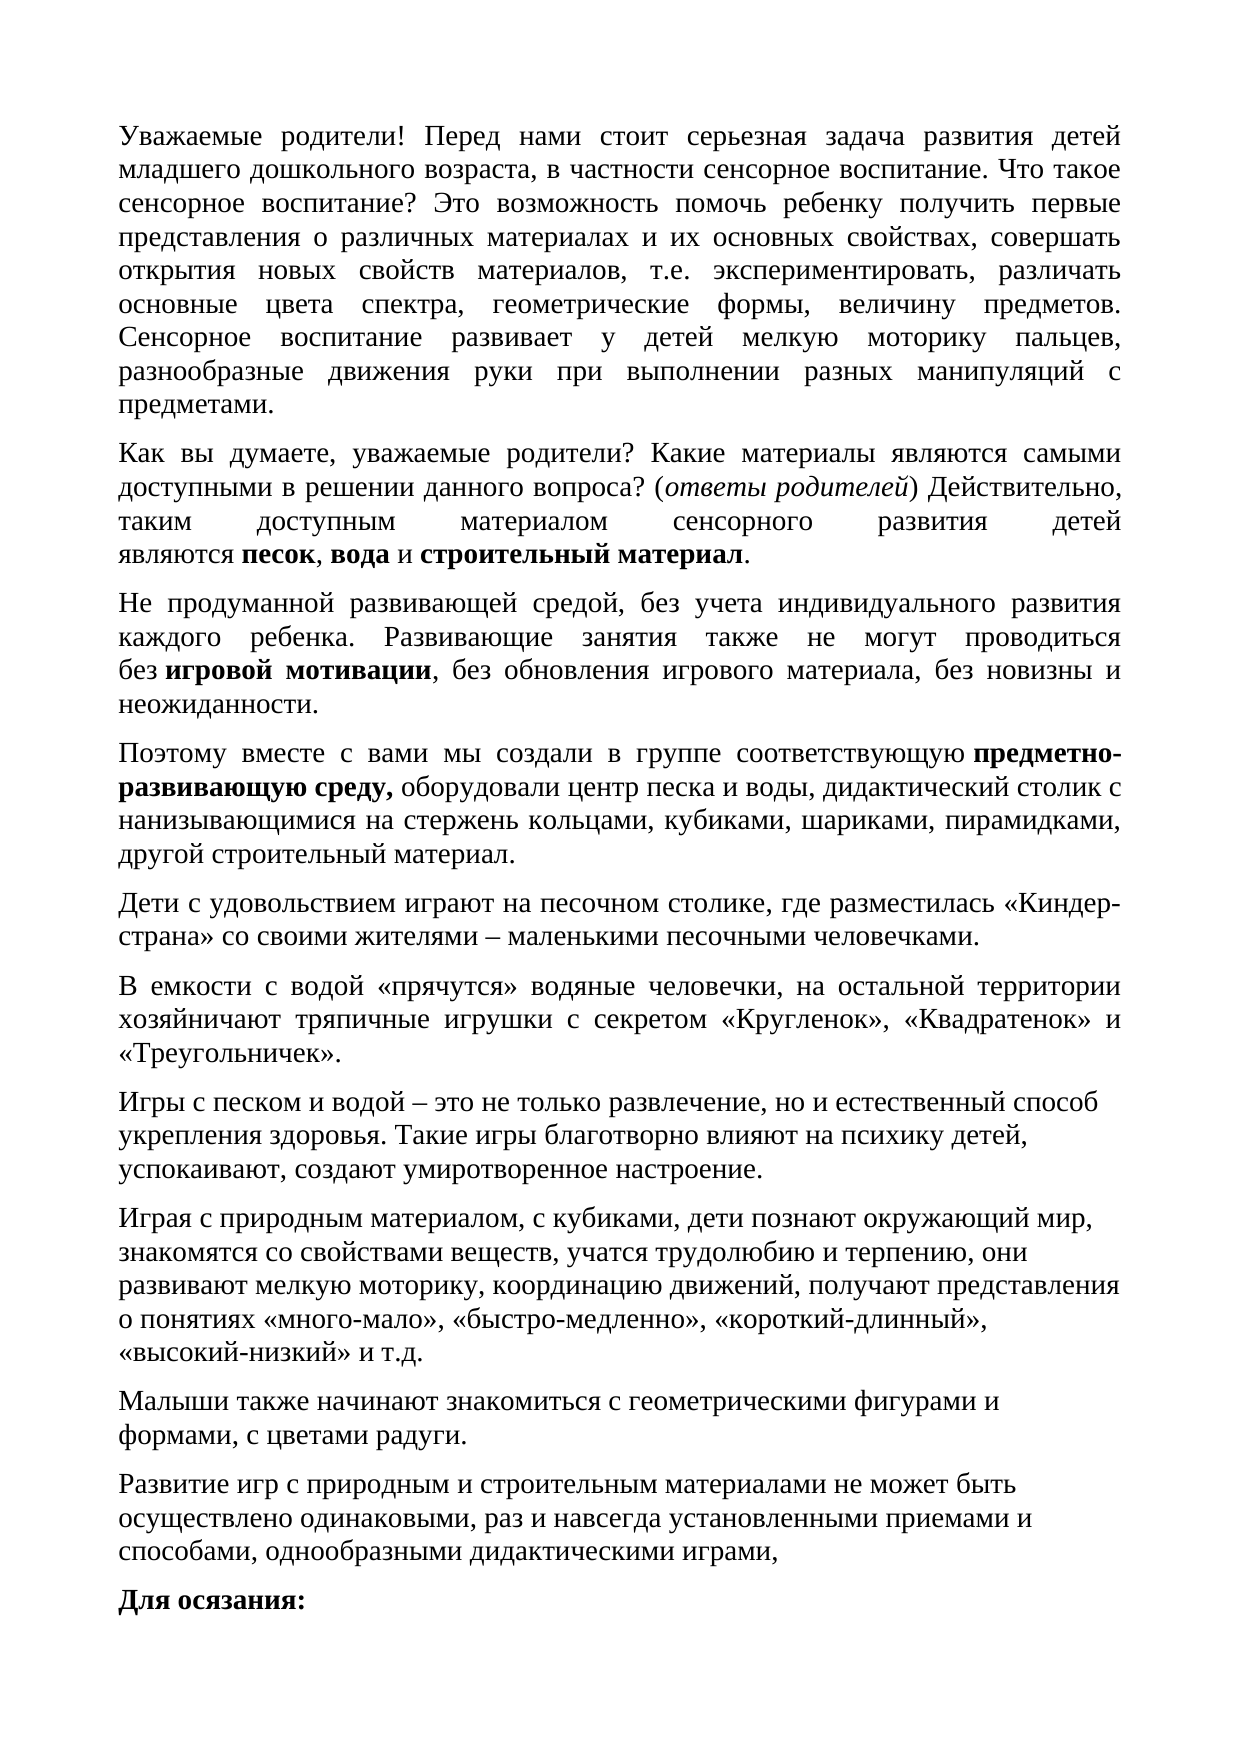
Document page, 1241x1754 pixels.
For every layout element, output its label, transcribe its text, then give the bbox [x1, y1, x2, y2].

text Не продуманной развивающей средой, без учета индивидуального развития каждого ребенка. Развивающие занятия также не могут проводиться без игровой мотивации, без обновления игрового материала, без новизны и неожиданности. [118, 585, 1122, 719]
text Поэтому вместе с вами мы создали в группе соответствующую предметно-развивающую среду, оборудовали центр песка и воды, дидактический столик с нанизывающимися на стержень кольцами, кубиками, шариками, пирамидками, другой строительный материал. [118, 735, 1122, 869]
text Дети с удовольствием играют на песочном столике, где разместилась «Киндер-страна» со своими жителями – маленькими песочными человечками. [118, 885, 1122, 952]
text Игры с песком и водой – это не только развлечение, но и естественный способ укрепления здоровья. Такие игры благотворно влияют на психику детей, успокаивают, создают умиротворенное настроение. [118, 1084, 1122, 1184]
text Играя с природным материалом, с кубиками, дети познают окружающий мир, знакомятся со свойствами веществ, учатся трудолюбию и терпению, они развивают мелкую моторику, координацию движений, получают представления о понятиях «много-мало», «быстро-медленно», «короткий-длинный», «высокий-низкий» и т.д. [118, 1200, 1122, 1368]
text Как вы думаете, уважаемые родители? Какие материалы являются самыми доступными в решении данного вопроса? (ответы родителей) Действительно, таким доступным материалом сенсорного развития детей являются песок, вода и строительный материал. [118, 436, 1122, 570]
text Развитие игр с природным и строительным материалами не может быть осуществлено одинаковыми, раз и навсегда установленными приемами и способами, однообразными дидактическими играми, [118, 1466, 1122, 1567]
text В емкости с водой «прячутся» водяные человечки, на остальной территории хозяйничают тряпичные игрушки с секретом «Кругленок», «Квадратенок» и «Треугольничек». [118, 968, 1122, 1068]
text Уважаемые родители! Перед нами стоит серьезная задача развития детей младшего дошкольного возраста, в частности сенсорное воспитание. Что такое сенсорное воспитание? Это возможность помочь ребенку получить первые представления о различных материалах и их основных свойствах, совершать открытия новых свойств материалов, т.е. экспериментировать, различать основные цвета спектра, геометрические формы, величину предметов. Сенсорное воспитание развивает у детей мелкую моторику пальцев, разнообразные движения руки при выполнении разных манипуляций с предметами. [118, 118, 1122, 420]
text Для осязания: [118, 1582, 1122, 1616]
text Малыши также начинают знакомиться с геометрическими фигурами и формами, с цветами радуги. [118, 1383, 1122, 1451]
